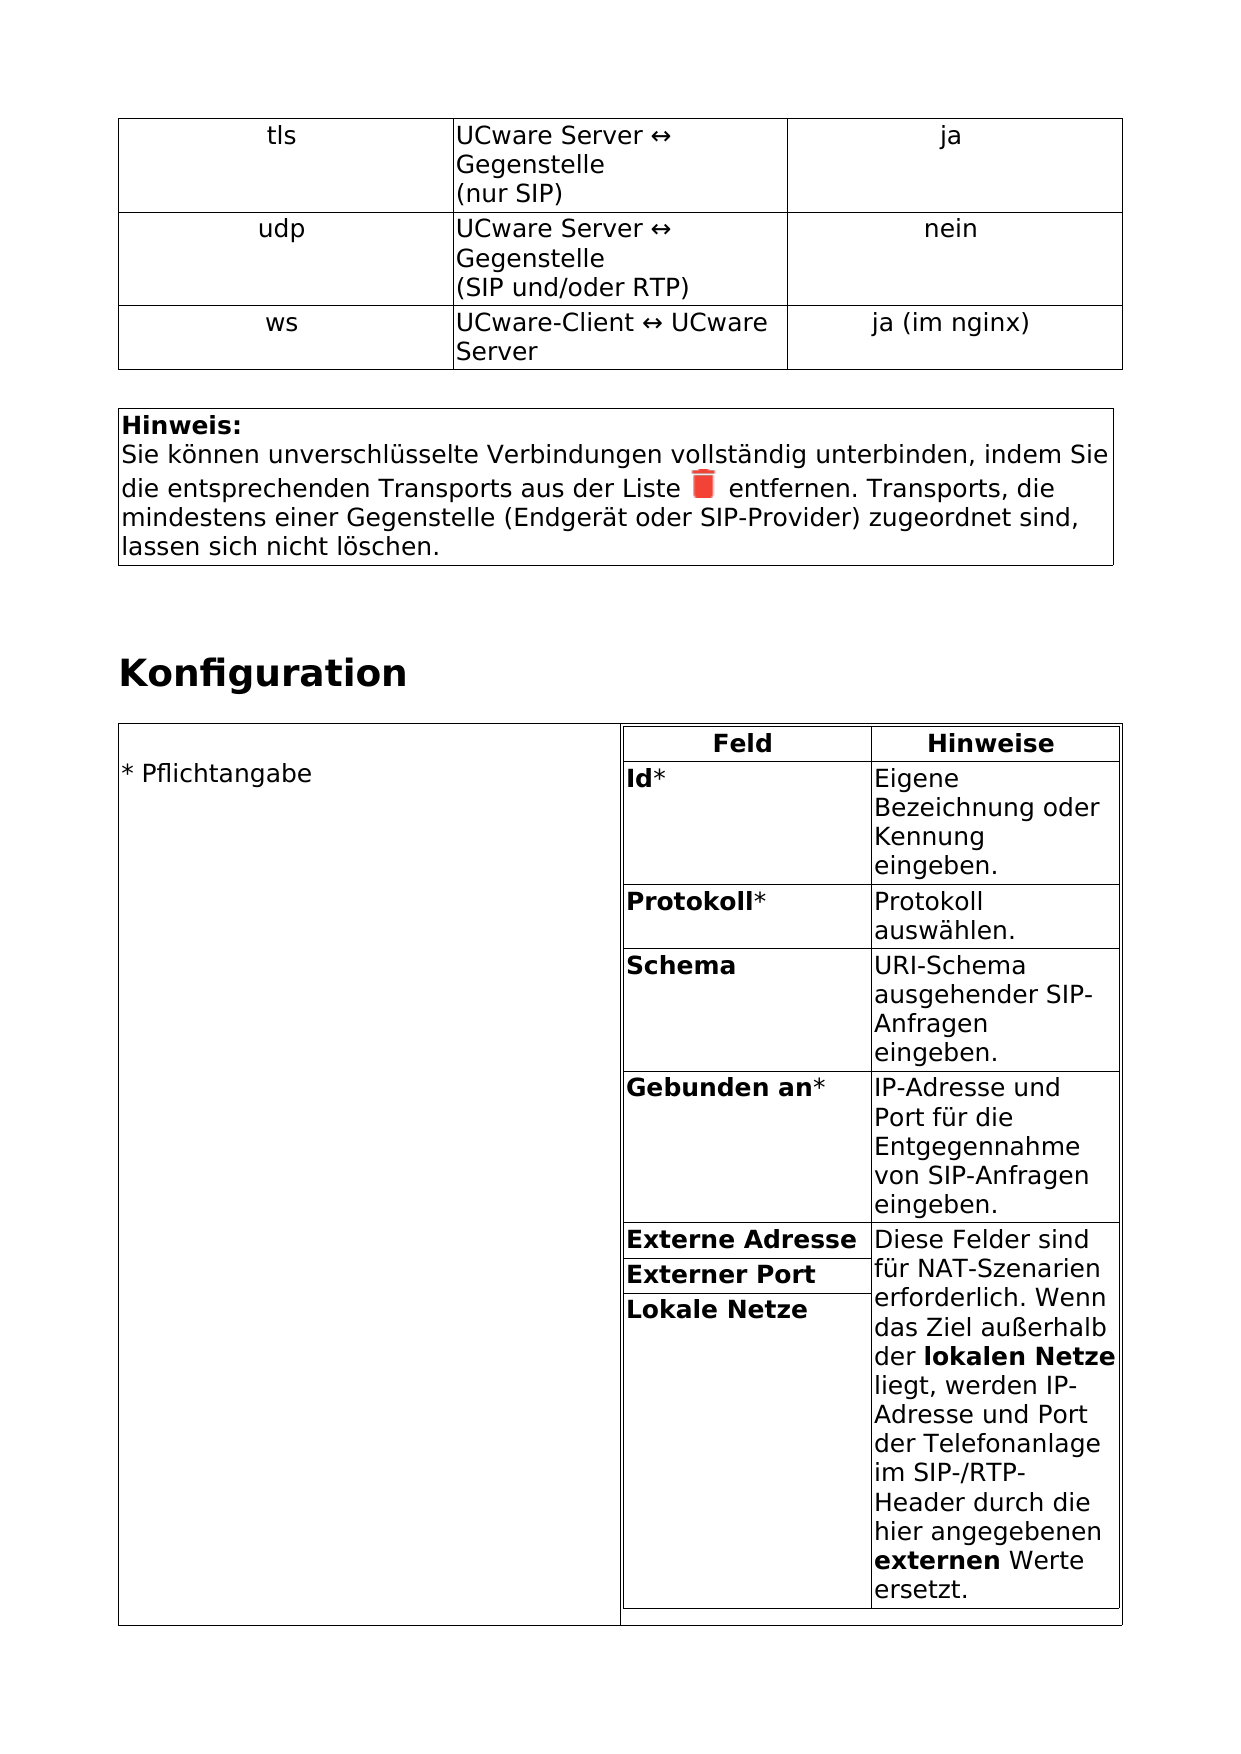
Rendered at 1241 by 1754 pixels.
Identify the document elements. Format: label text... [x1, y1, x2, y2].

table_cell ja [788, 119, 1122, 212]
table_cell Externe Adresse [624, 1223, 871, 1257]
table_cell Gebunden an* [624, 1072, 871, 1222]
table_cell Diese Felder sind für NAT-Szenarien erforderlich. Wenn das Ziel außerhalb der lokalen Netze liegt, werden IP-Adresse und Port der Telefonanlage im SIP-/RTP-Header durch die hier angegebenen externen Werte ersetzt. [872, 1223, 1119, 1607]
table_cell IP-Adresse und Port für die Entgegennahme von SIP-Anfragen eingeben. [872, 1072, 1119, 1222]
table_cell Externer Port [624, 1259, 871, 1292]
table_cell Lokale Netze [624, 1294, 871, 1607]
table_cell nein [788, 213, 1122, 305]
table_cell URI-Schema ausgehender SIP-Anfragen eingeben. [872, 949, 1119, 1071]
table_header Hinweis: Sie können unverschlüsselte Verbindungen vollständig unterbinden, indem Sie die entsprechenden Transports aus der Listeentfernen. Transports, die mindestens einer Gegenstelle (Endgerät oder SIP-Provider) zugeordnet sind, lassen sich nicht löschen. [119, 409, 1113, 564]
table_cell UCware-Client ↔ UCware Server [454, 306, 787, 369]
table_cell UCware Server ↔ Gegenstelle (nur SIP) [454, 119, 787, 212]
picture [681, 469, 729, 498]
table_cell Id* [624, 762, 871, 884]
table_header * Pflichtangabe [119, 724, 620, 1625]
table_header Feld [624, 727, 871, 761]
table_header Hinweise [872, 727, 1119, 761]
table_cell udp [119, 213, 453, 305]
subtitle Konfiguration [118, 652, 1122, 696]
table_cell Schema [624, 949, 871, 1071]
table_cell ja (im nginx) [788, 306, 1122, 369]
table_cell Eigene Bezeichnung oder Kennung eingeben. [872, 762, 1119, 884]
table_cell Protokoll* [624, 885, 871, 948]
table_cell Protokoll auswählen. [872, 885, 1119, 948]
table_cell UCware Server ↔ Gegenstelle (SIP und/oder RTP) [454, 213, 787, 305]
table_header [621, 724, 1122, 1625]
table_cell tls [119, 119, 453, 212]
table_cell ws [119, 306, 453, 369]
